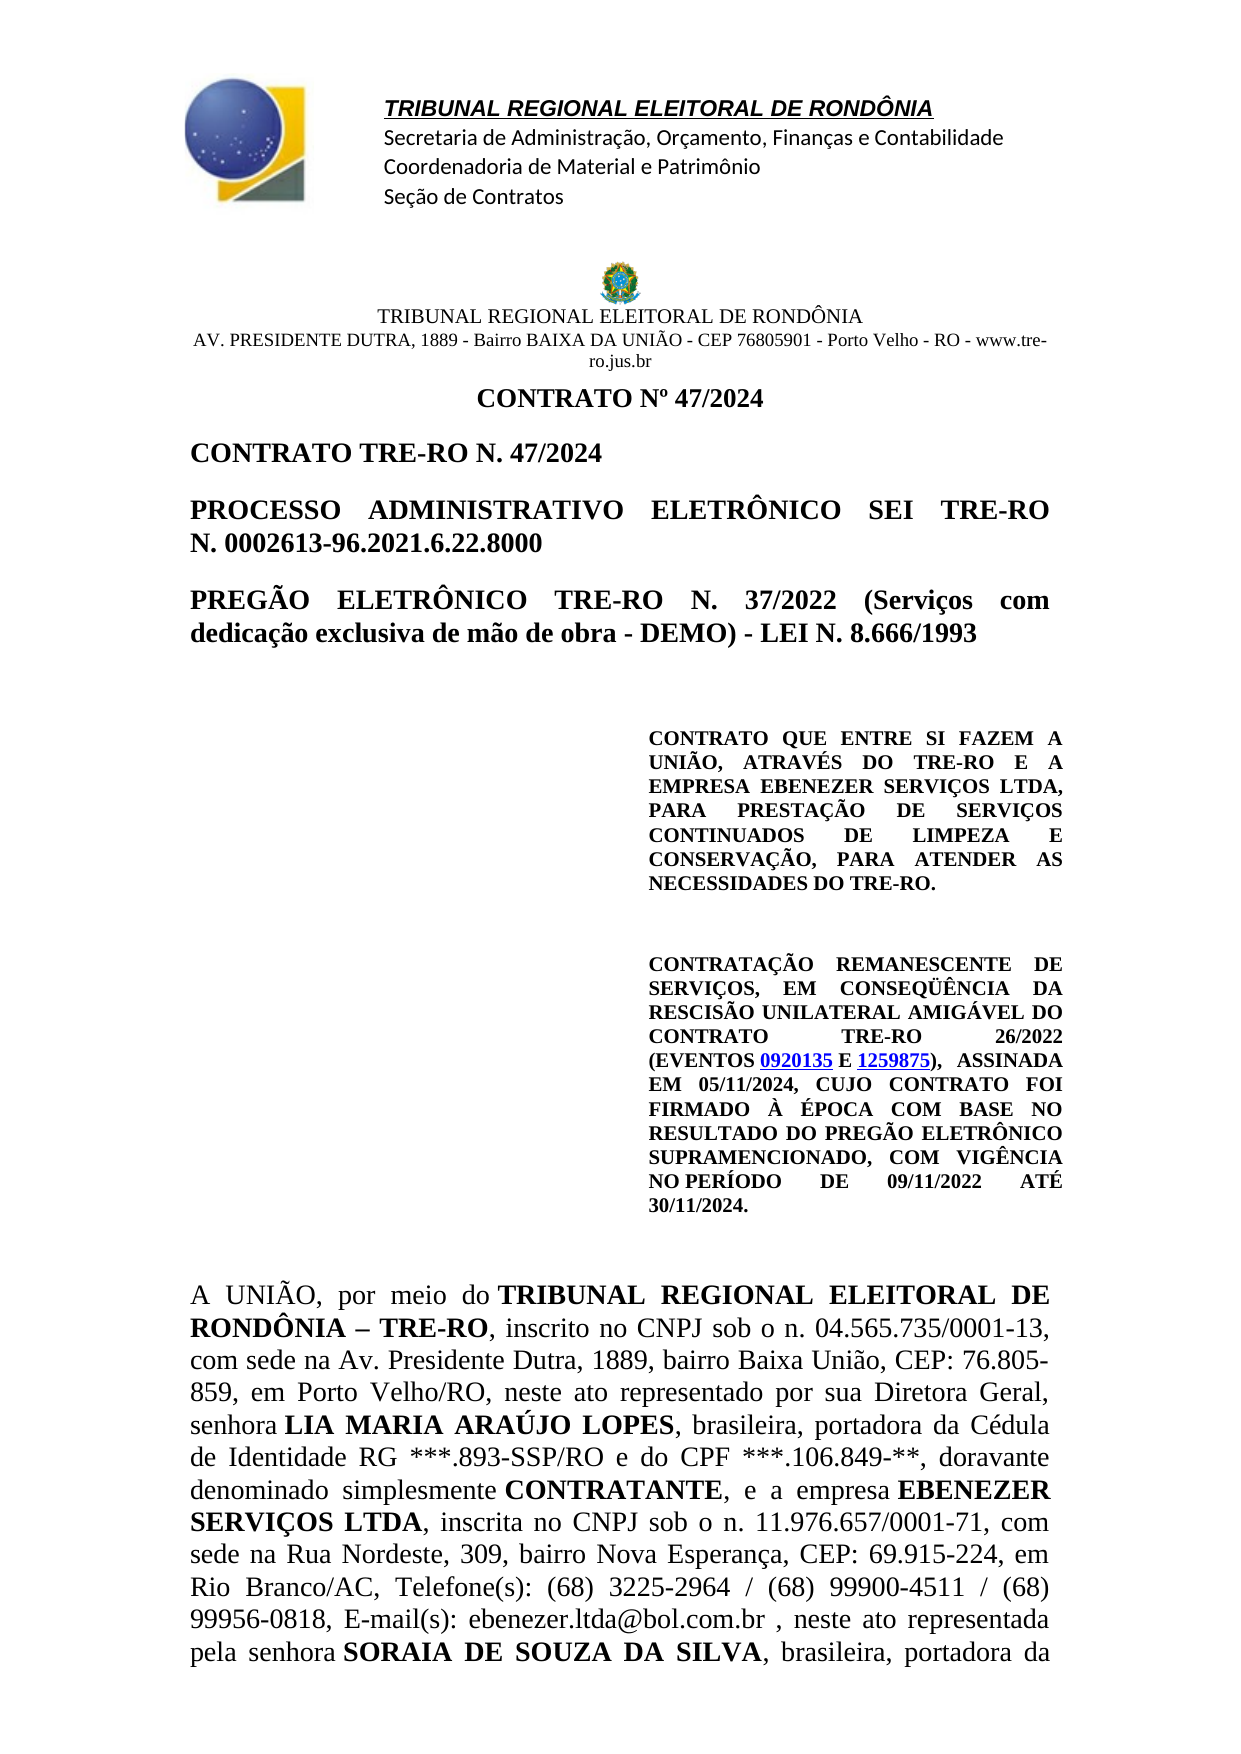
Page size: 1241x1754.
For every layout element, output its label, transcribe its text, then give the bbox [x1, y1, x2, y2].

text Contrato Nº 47/2024 [177, 382, 1063, 413]
text AV. PRESIDENTE DUTRA, 1889 - Bairro BAIXA DA UNIÃO - CEP 76805901 - Porto Velho - RO - www.tre-ro.jus.br [177, 328, 1063, 372]
text CONTRATO QUE ENTRE SI FAZEM A UNIÃO, ATRAVÉS DO TRE-RO E A EMPRESA EBENEZER SERVIÇOS LTDA, PARA PRESTAÇÃO DE SERVIÇOS CONTINUADOS DE LIMPEZA E CONSERVAÇÃO, PARA ATENDER AS NECESSIDADES DO TRE-RO. [648, 726, 1063, 895]
text PREGÃO ELETRÔNICO TRE-RO N. 37/2022 (Serviços com dedicação exclusiva de mão de obra - DEMO) - LEI N. 8.666/1993 [190, 583, 1051, 648]
text CONTRATO TRE-RO N. 47/2024 [190, 436, 1051, 468]
text CONTRATAÇÃO REMANESCENTE DE SERVIÇOS, EM CONSEQÜÊNCIA DA RESCISÃO UNILATERAL AMIGÁVEL DO CONTRATO TRE-RO 26/2022 (EVENTOS 0920135 E 1259875), ASSINADA EM 05/11/2024, CUJO CONTRATO FOI FIRMADO À ÉPOCA COM BASE NO RESULTADO DO PREGÃO ELETRÔNICO SUPRAMENCIONADO, COM VIGÊNCIA NO PERÍODO DE 09/11/2022 ATÉ 30/11/2024. [648, 952, 1063, 1217]
text A UNIÃO, por meio do TRIBUNAL REGIONAL ELEITORAL DE RONDÔNIA – TRE-RO, inscrito no CNPJ sob o n. 04.565.735/0001-13, com sede na Av. Presidente Dutra, 1889, bairro Baixa União, CEP: 76.805-859, em Porto Velho/RO, neste ato representado por sua Diretora Geral, senhora LIA MARIA ARAÚJO LOPES, brasileira, portadora da Cédula de Identidade RG ***.893-SSP/RO e do CPF ***.106.849-**, doravante denominado simplesmente CONTRATANTE, e a empresa EBENEZER SERVIÇOS LTDA, inscrita no CNPJ sob o n. 11.976.657/0001-71, com sede na Rua Nordeste, 309, bairro Nova Esperança, CEP: 69.915-224, em Rio Branco/AC, Telefone(s): (68) 3225-2964 / (68) 99900-4511 / (68) 99956-0818, E-mail(s): ebenezer.ltda@bol.com.br , neste ato representada pela senhora SORAIA DE SOUZA DA SILVA, brasileira, portadora da [190, 1278, 1051, 1667]
text TRIBUNAL REGIONAL ELEITORAL DE RONDÔNIA [177, 304, 1063, 328]
text PROCESSO ADMINISTRATIVO ELETRÔNICO SEI TRE-RO N. 0002613-96.2021.6.22.8000 [190, 493, 1051, 558]
